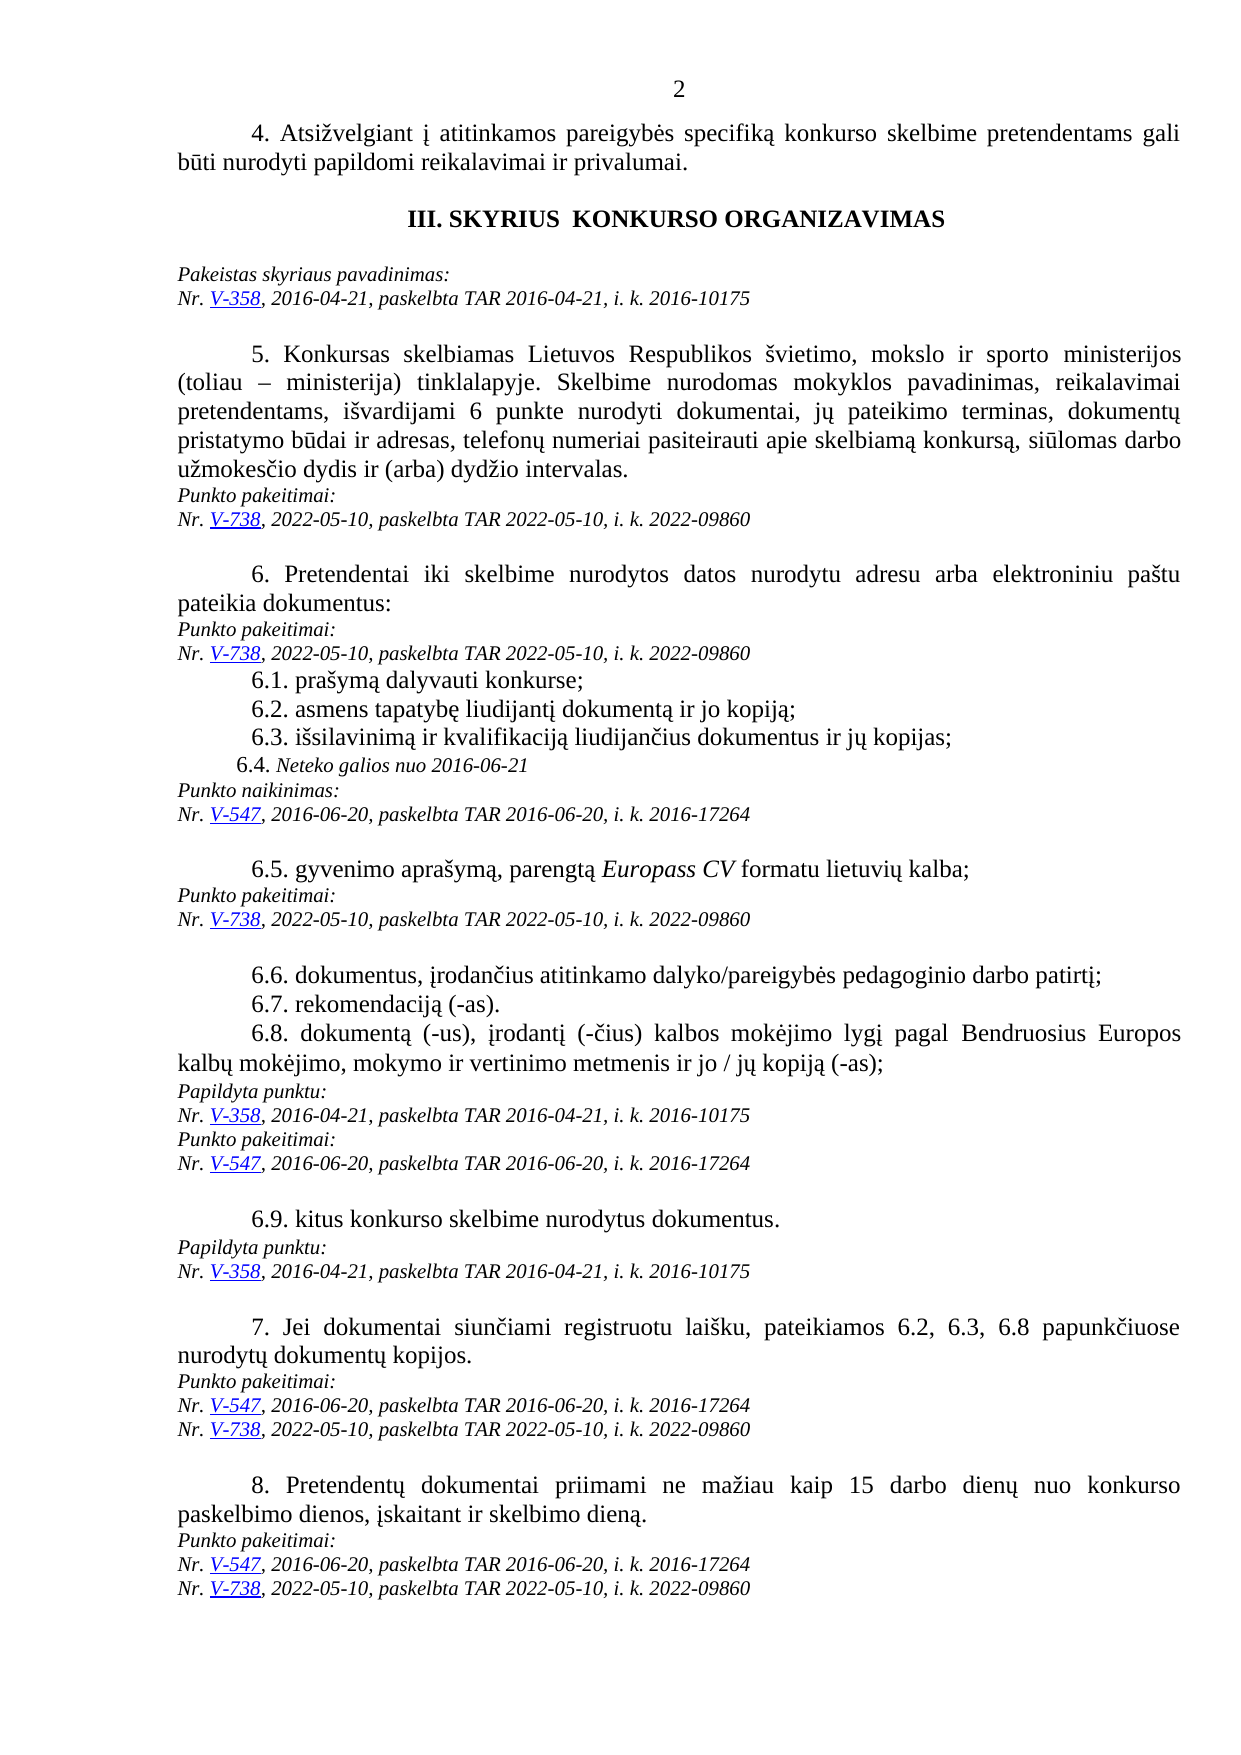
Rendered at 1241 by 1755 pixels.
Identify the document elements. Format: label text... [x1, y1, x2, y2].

text Nr. V-738, 2022-05-10, paskelbta TAR 2022-05-10, i. k. 2022-09860 [177, 1576, 1181, 1600]
text 6. Pretendentai iki skelbime nurodytos datos nurodytu adresu arba elektroniniu paštu pateikia dokumentus: [177, 559, 1181, 617]
text Nr. V-738, 2022-05-10, paskelbta TAR 2022-05-10, i. k. 2022-09860 [177, 507, 1181, 531]
text Nr. V-358, 2016-04-21, paskelbta TAR 2016-04-21, i. k. 2016-10175 [177, 286, 1181, 310]
text Nr. V-358, 2016-04-21, paskelbta TAR 2016-04-21, i. k. 2016-10175 [177, 1103, 1181, 1127]
text 6.3. išsilavinimą ir kvalifikaciją liudijančius dokumentus ir jų kopijas; [177, 722, 1181, 751]
text Pakeistas skyriaus pavadinimas: [177, 262, 1181, 286]
text 6.6. dokumentus, įrodančius atitinkamo dalyko/pareigybės pedagoginio darbo patirtį; [177, 960, 1181, 989]
text Papildyta punktu: [177, 1079, 1181, 1103]
text 6.9. kitus konkurso skelbime nurodytus dokumentus. [177, 1204, 1181, 1233]
text 7. Jei dokumentai siunčiami registruotu laišku, pateikiamos 6.2, 6.3, 6.8 papunkčiuose nurodytų dokumentų kopijos. [177, 1312, 1181, 1369]
text III. SKYRIUS KONKURSO ORGANIZAVIMAS [177, 204, 1181, 233]
text Punkto pakeitimai: [177, 883, 1181, 907]
text Punkto pakeitimai: [177, 617, 1181, 641]
text 5. Konkursas skelbiamas Lietuvos Respublikos švietimo, mokslo ir sporto ministerijos (toliau – ministerija) tinklalapyje. Skelbime nurodomas mokyklos pavadinimas, reikalavimai pretendentams, išvardijami 6 punkte nurodyti dokumentai, jų pateikimo terminas, dokumentų pristatymo būdai ir adresas, telefonų numeriai pasiteirauti apie skelbiamą konkursą, siūlomas darbo užmokesčio dydis ir (arba) dydžio intervalas. [177, 339, 1181, 482]
text Punkto pakeitimai: [177, 1127, 1181, 1151]
text Punkto naikinimas: [177, 778, 1181, 802]
text Punkto pakeitimai: [177, 482, 1181, 507]
text 6.1. prašymą dalyvauti konkurse; [177, 665, 1181, 694]
text Nr. V-738, 2022-05-10, paskelbta TAR 2022-05-10, i. k. 2022-09860 [177, 641, 1181, 665]
text Nr. V-547, 2016-06-20, paskelbta TAR 2016-06-20, i. k. 2016-17264 [177, 1151, 1181, 1175]
text 6.8. dokumentą (-us), įrodantį (-čius) kalbos mokėjimo lygį pagal Bendruosius Europos kalbų mokėjimo, mokymo ir vertinimo metmenis ir jo / jų kopiją (-as); [177, 1018, 1181, 1077]
text 8. Pretendentų dokumentai priimami ne mažiau kaip 15 darbo dienų nuo konkurso paskelbimo dienos, įskaitant ir skelbimo dieną. [177, 1470, 1181, 1528]
text Nr. V-547, 2016-06-20, paskelbta TAR 2016-06-20, i. k. 2016-17264 [177, 802, 1181, 826]
text Nr. V-738, 2022-05-10, paskelbta TAR 2022-05-10, i. k. 2022-09860 [177, 907, 1181, 931]
text Punkto pakeitimai: [177, 1369, 1181, 1393]
text Nr. V-547, 2016-06-20, paskelbta TAR 2016-06-20, i. k. 2016-17264 [177, 1393, 1181, 1417]
text Nr. V-547, 2016-06-20, paskelbta TAR 2016-06-20, i. k. 2016-17264 [177, 1552, 1181, 1576]
text 6.7. rekomendaciją (-as). [177, 989, 1181, 1018]
text 6.4. Neteko galios nuo 2016-06-21 [177, 751, 1181, 778]
text 4. Atsižvelgiant į atitinkamos pareigybės specifiką konkurso skelbime pretendentams gali būti nurodyti papildomi reikalavimai ir privalumai. [177, 118, 1181, 176]
text Nr. V-358, 2016-04-21, paskelbta TAR 2016-04-21, i. k. 2016-10175 [177, 1259, 1181, 1283]
text 6.2. asmens tapatybę liudijantį dokumentą ir jo kopiją; [177, 694, 1181, 722]
text Punkto pakeitimai: [177, 1528, 1181, 1552]
text Papildyta punktu: [177, 1235, 1181, 1259]
text Nr. V-738, 2022-05-10, paskelbta TAR 2022-05-10, i. k. 2022-09860 [177, 1417, 1181, 1441]
text 6.5. gyvenimo aprašymą, parengtą Europass CV formatu lietuvių kalba; [177, 854, 1181, 883]
